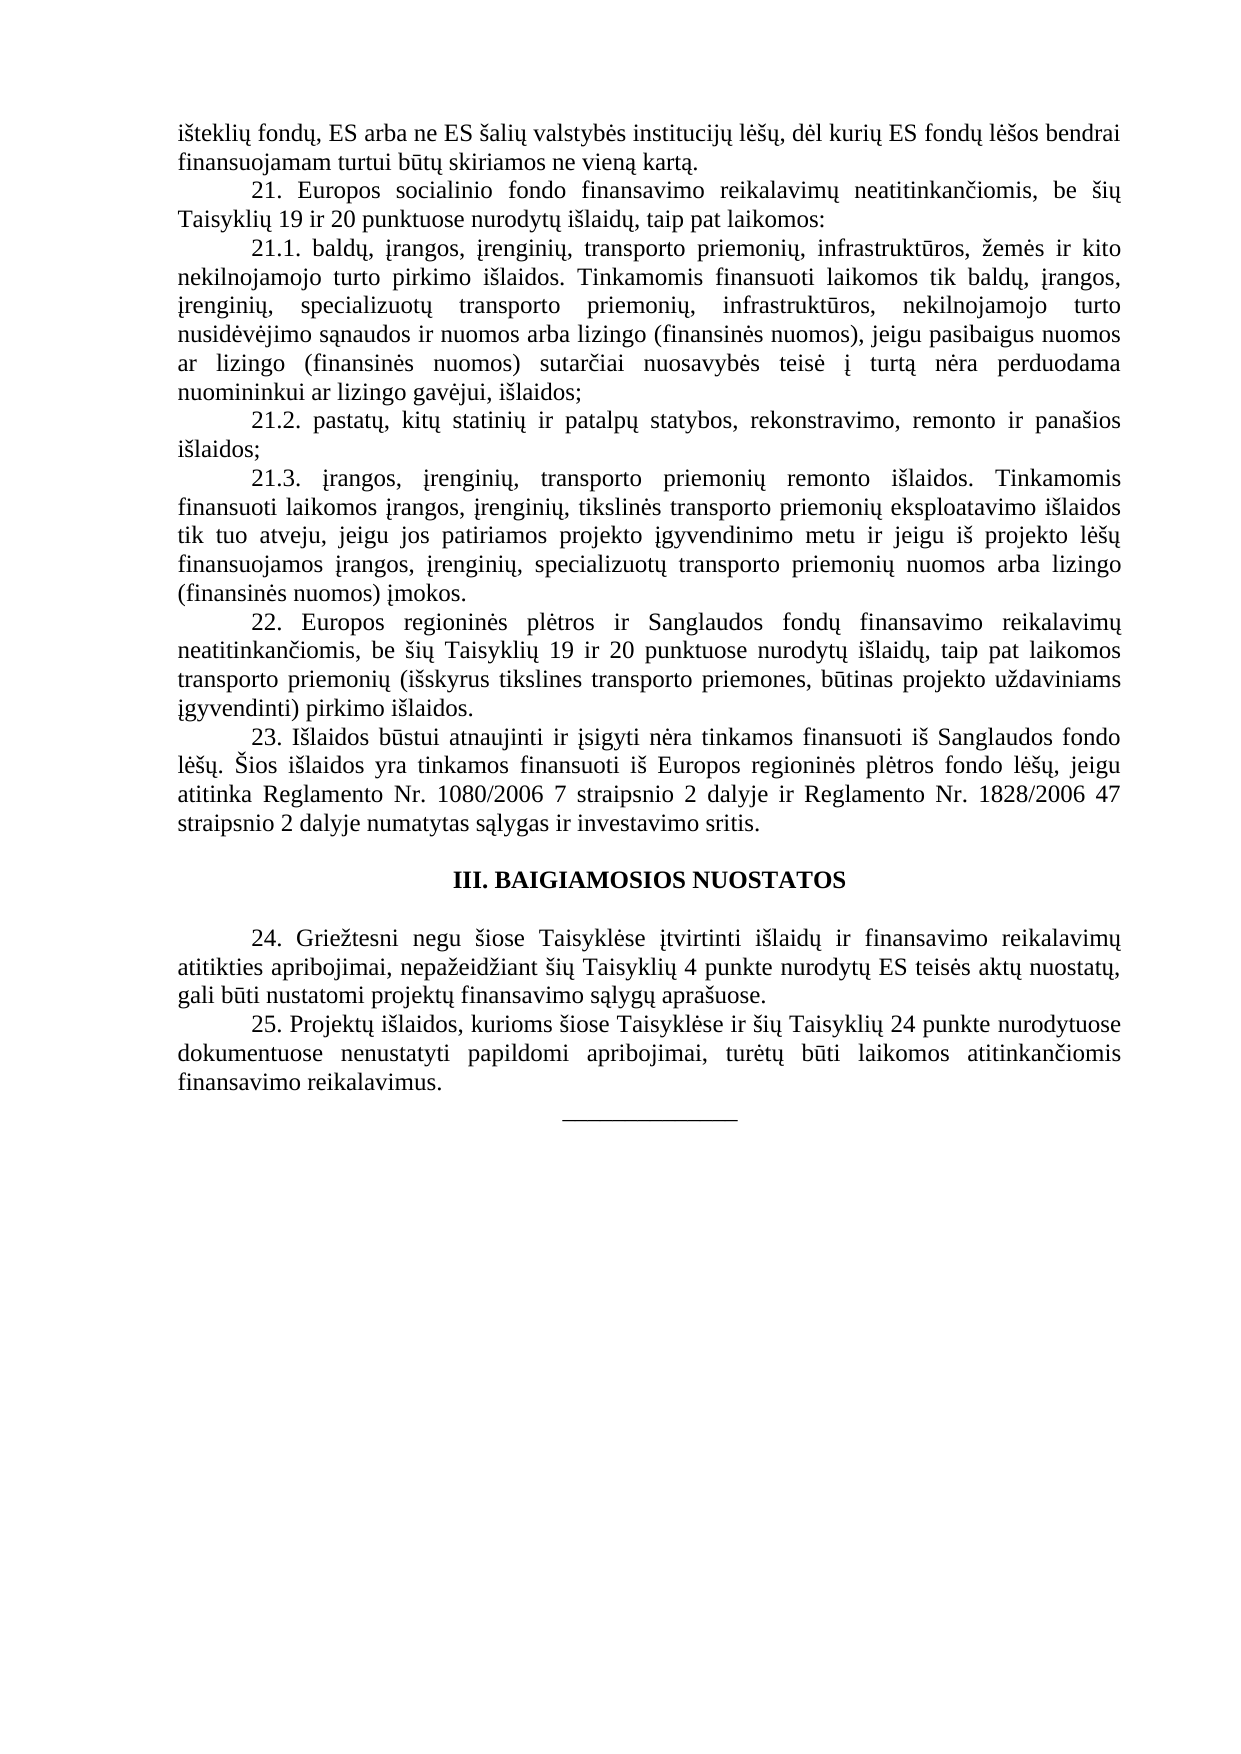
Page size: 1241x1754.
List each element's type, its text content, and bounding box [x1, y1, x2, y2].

text ______________ [177, 1096, 1122, 1124]
text 24. Griežtesni negu šiose Taisyklėse įtvirtinti išlaidų ir finansavimo reikalavimų atitikties apribojimai, nepažeidžiant šių Taisyklių 4 punkte nurodytų ES teisės aktų nuostatų, gali būti nustatomi projektų finansavimo sąlygų aprašuose. [177, 923, 1122, 1009]
text 25. Projektų išlaidos, kurioms šiose Taisyklėse ir šių Taisyklių 24 punkte nurodytuose dokumentuose nenustatyti papildomi apribojimai, turėtų būti laikomos atitinkančiomis finansavimo reikalavimus. [177, 1009, 1122, 1096]
text 21.1. baldų, įrangos, įrenginių, transporto priemonių, infrastruktūros, žemės ir kito nekilnojamojo turto pirkimo išlaidos. Tinkamomis finansuoti laikomos tik baldų, įrangos, įrenginių, specializuotų transporto priemonių, infrastruktūros, nekilnojamojo turto nusidėvėjimo sąnaudos ir nuomos arba lizingo (finansinės nuomos), jeigu pasibaigus nuomos ar lizingo (finansinės nuomos) sutarčiai nuosavybės teisė į turtą nėra perduodama nuomininkui ar lizingo gavėjui, išlaidos; [177, 233, 1122, 406]
text 22. Europos regioninės plėtros ir Sanglaudos fondų finansavimo reikalavimų neatitinkančiomis, be šių Taisyklių 19 ir 20 punktuose nurodytų išlaidų, taip pat laikomos transporto priemonių (išskyrus tikslines transporto priemones, būtinas projekto uždaviniams įgyvendinti) pirkimo išlaidos. [177, 607, 1122, 722]
text išteklių fondų, ES arba ne ES šalių valstybės institucijų lėšų, dėl kurių ES fondų lėšos bendrai finansuojamam turtui būtų skiriamos ne vieną kartą. [177, 118, 1122, 176]
text 21. Europos socialinio fondo finansavimo reikalavimų neatitinkančiomis, be šių Taisyklių 19 ir 20 punktuose nurodytų išlaidų, taip pat laikomos: [177, 176, 1122, 233]
text 23. Išlaidos būstui atnaujinti ir įsigyti nėra tinkamos finansuoti iš Sanglaudos fondo lėšų. Šios išlaidos yra tinkamos finansuoti iš Europos regioninės plėtros fondo lėšų, jeigu atitinka Reglamento Nr. 1080/2006 7 straipsnio 2 dalyje ir Reglamento Nr. 1828/2006 47 straipsnio 2 dalyje numatytas sąlygas ir investavimo sritis. [177, 722, 1122, 837]
text III. BAIGIAMOSIOS NUOSTATOS [177, 866, 1122, 894]
text 21.2. pastatų, kitų statinių ir patalpų statybos, rekonstravimo, remonto ir panašios išlaidos; [177, 406, 1122, 463]
text 21.3. įrangos, įrenginių, transporto priemonių remonto išlaidos. Tinkamomis finansuoti laikomos įrangos, įrenginių, tikslinės transporto priemonių eksploatavimo išlaidos tik tuo atveju, jeigu jos patiriamos projekto įgyvendinimo metu ir jeigu iš projekto lėšų finansuojamos įrangos, įrenginių, specializuotų transporto priemonių nuomos arba lizingo (finansinės nuomos) įmokos. [177, 463, 1122, 607]
